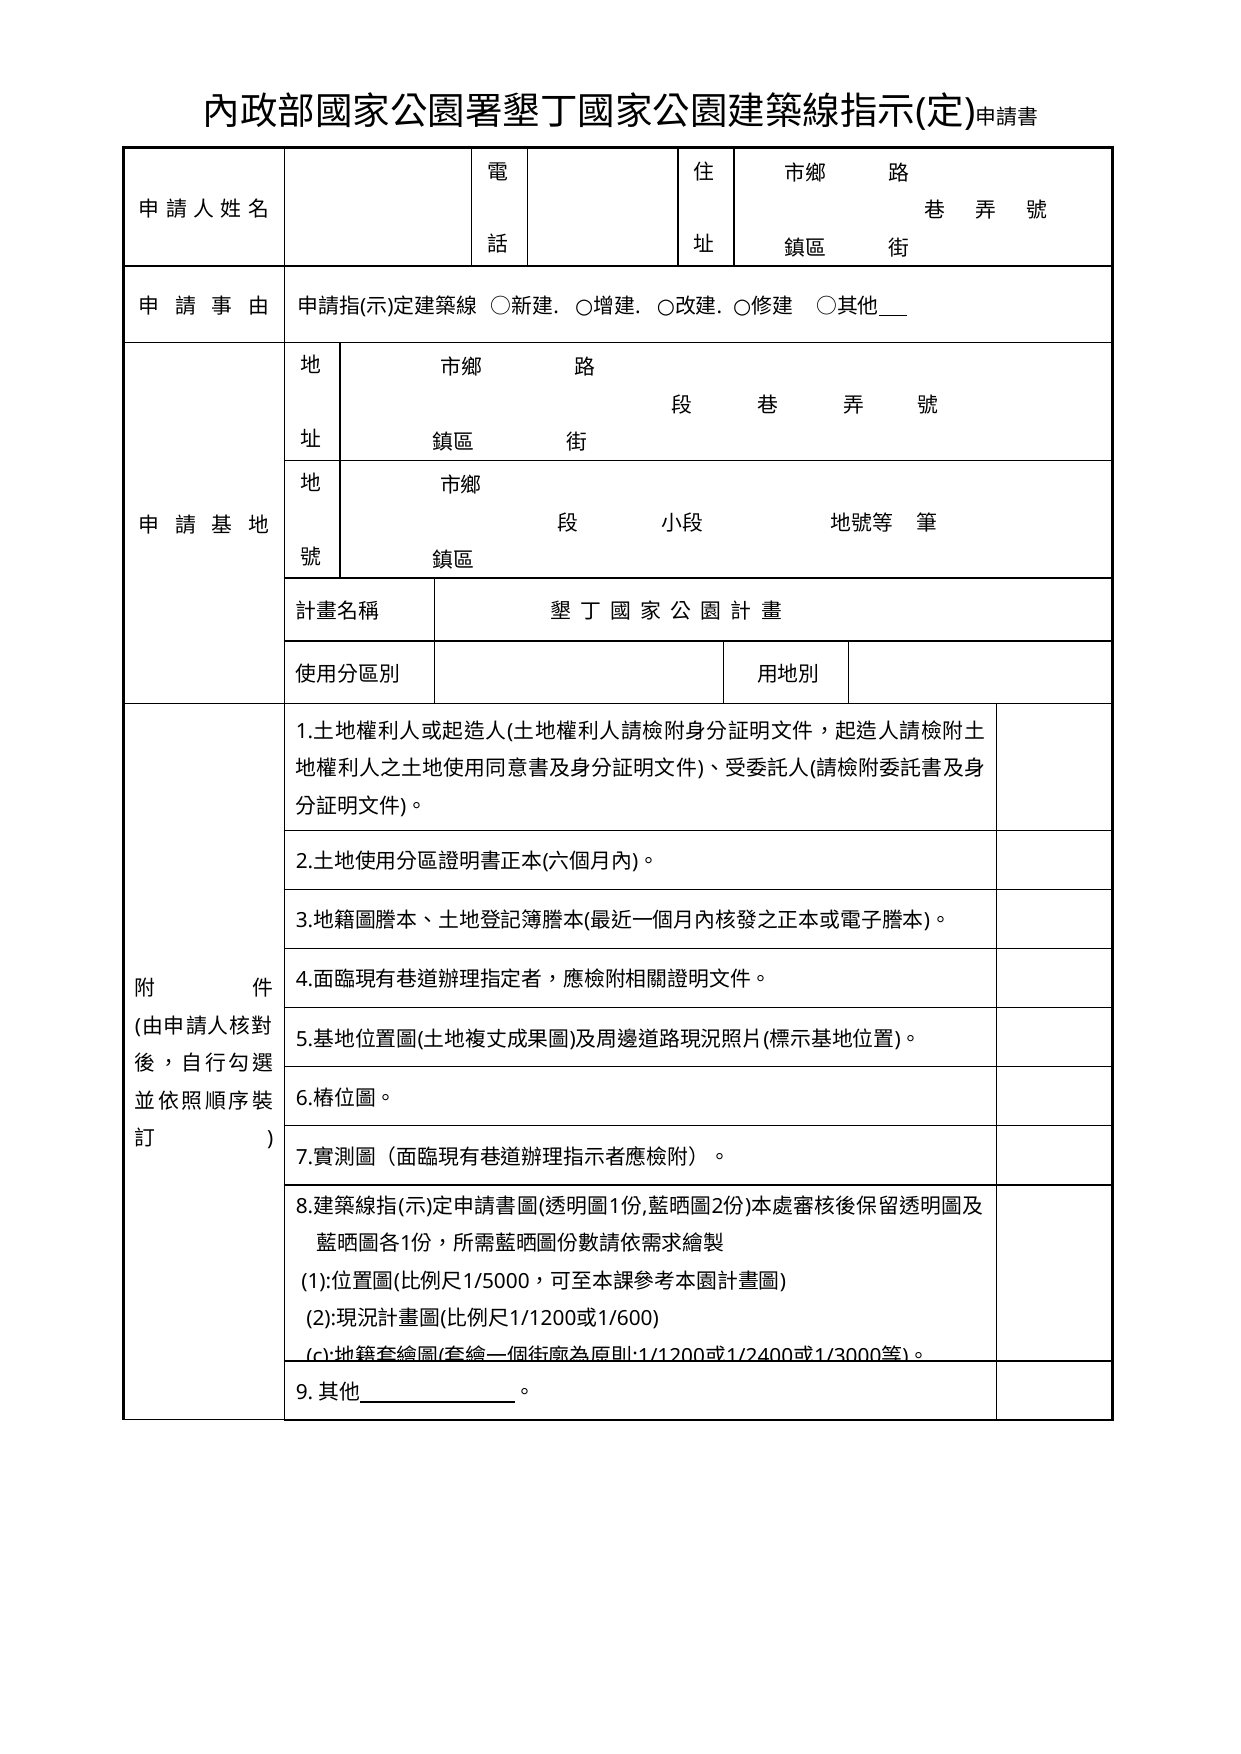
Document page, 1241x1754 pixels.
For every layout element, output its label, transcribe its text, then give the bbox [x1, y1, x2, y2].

table_cell [997, 1067, 1111, 1125]
table_header 申請人姓名 [125, 149, 284, 265]
table_cell 市鄉 段 小段 地號等 筆 鎮區 [341, 461, 1111, 577]
table_cell 地址 [285, 343, 339, 459]
table_cell 1.土地權利人或起造人(土地權利人請檢附身分証明文件，起造人請檢附土地權利人之土地使用同意書及身分証明文件)、受委託人(請檢附委託書及身分証明文件)。 [285, 704, 996, 829]
table_cell [997, 1126, 1111, 1184]
text 內政部國家公園署墾丁國家公園建築線指示(定)申請書 [118, 71, 1122, 146]
table_header [528, 149, 677, 265]
table_cell 市鄉 路 段 巷 弄 號 鎮區 街 [341, 343, 1111, 459]
table_cell 8.建築線指(示)定申請書圖(透明圖1份,藍晒圖2份)本處審核後保留透明圖及藍晒圖各1份，所需藍晒圖份數請依需求繪製 (1):位置圖(比例尺1/5000，可至本課參考本園計晝圖) (2):現況計畫圖(比例尺1/1200或1/600) (c):地籍套繪圖(套繪一個街廓為原則:1/1200或1/2400或1/3000等)。 [285, 1186, 996, 1360]
table_cell 7.實測圖（面臨現有巷道辦理指示者應檢附）。 [285, 1126, 996, 1184]
table_cell 5.基地位置圖(土地複丈成果圖)及周邊道路現況照片(標示基地位置)。 [285, 1008, 996, 1066]
table_cell 墾 丁 國 家 公 園 計 畫 [435, 579, 1111, 640]
table_cell [849, 642, 1111, 703]
table_cell [997, 1362, 1111, 1419]
table_cell 使用分區別 [285, 642, 434, 703]
table_header 市鄉 路 巷 弄 號 鎮區 街 [735, 149, 1111, 265]
table_cell 3.地籍圖謄本、土地登記簿謄本(最近一個月內核發之正本或電子謄本)。 [285, 890, 996, 948]
table_cell 2.土地使用分區證明書正本(六個月內)。 [285, 831, 996, 888]
table_cell 6.樁位圖。 [285, 1067, 996, 1125]
table_cell [997, 1008, 1111, 1066]
table_cell 申請事由 [125, 267, 284, 342]
table_cell 4.面臨現有巷道辦理指定者，應檢附相關證明文件。 [285, 949, 996, 1007]
table_header 電話 [472, 149, 527, 265]
table_header 住址 [679, 149, 733, 265]
table_cell [997, 949, 1111, 1007]
table_cell 申請指(示)定建築線 ○新建. ○增建. ○改建. ○修建 ○其他 [285, 267, 1111, 342]
table_cell [997, 890, 1111, 948]
table_cell 申請基地 [125, 343, 284, 703]
table_cell [997, 831, 1111, 888]
table_header [285, 149, 471, 265]
table_cell 地號 [285, 461, 339, 577]
table_cell [997, 704, 1111, 829]
table_cell 9. 其他 。 [285, 1362, 996, 1419]
table_cell [435, 642, 723, 703]
table_cell 附件 (由申請人核對後，自行勾選並依照順序裝訂) [125, 704, 284, 1419]
table_cell 用地別 [724, 642, 848, 703]
table_cell 計畫名稱 [285, 579, 434, 640]
table_cell [997, 1186, 1111, 1360]
